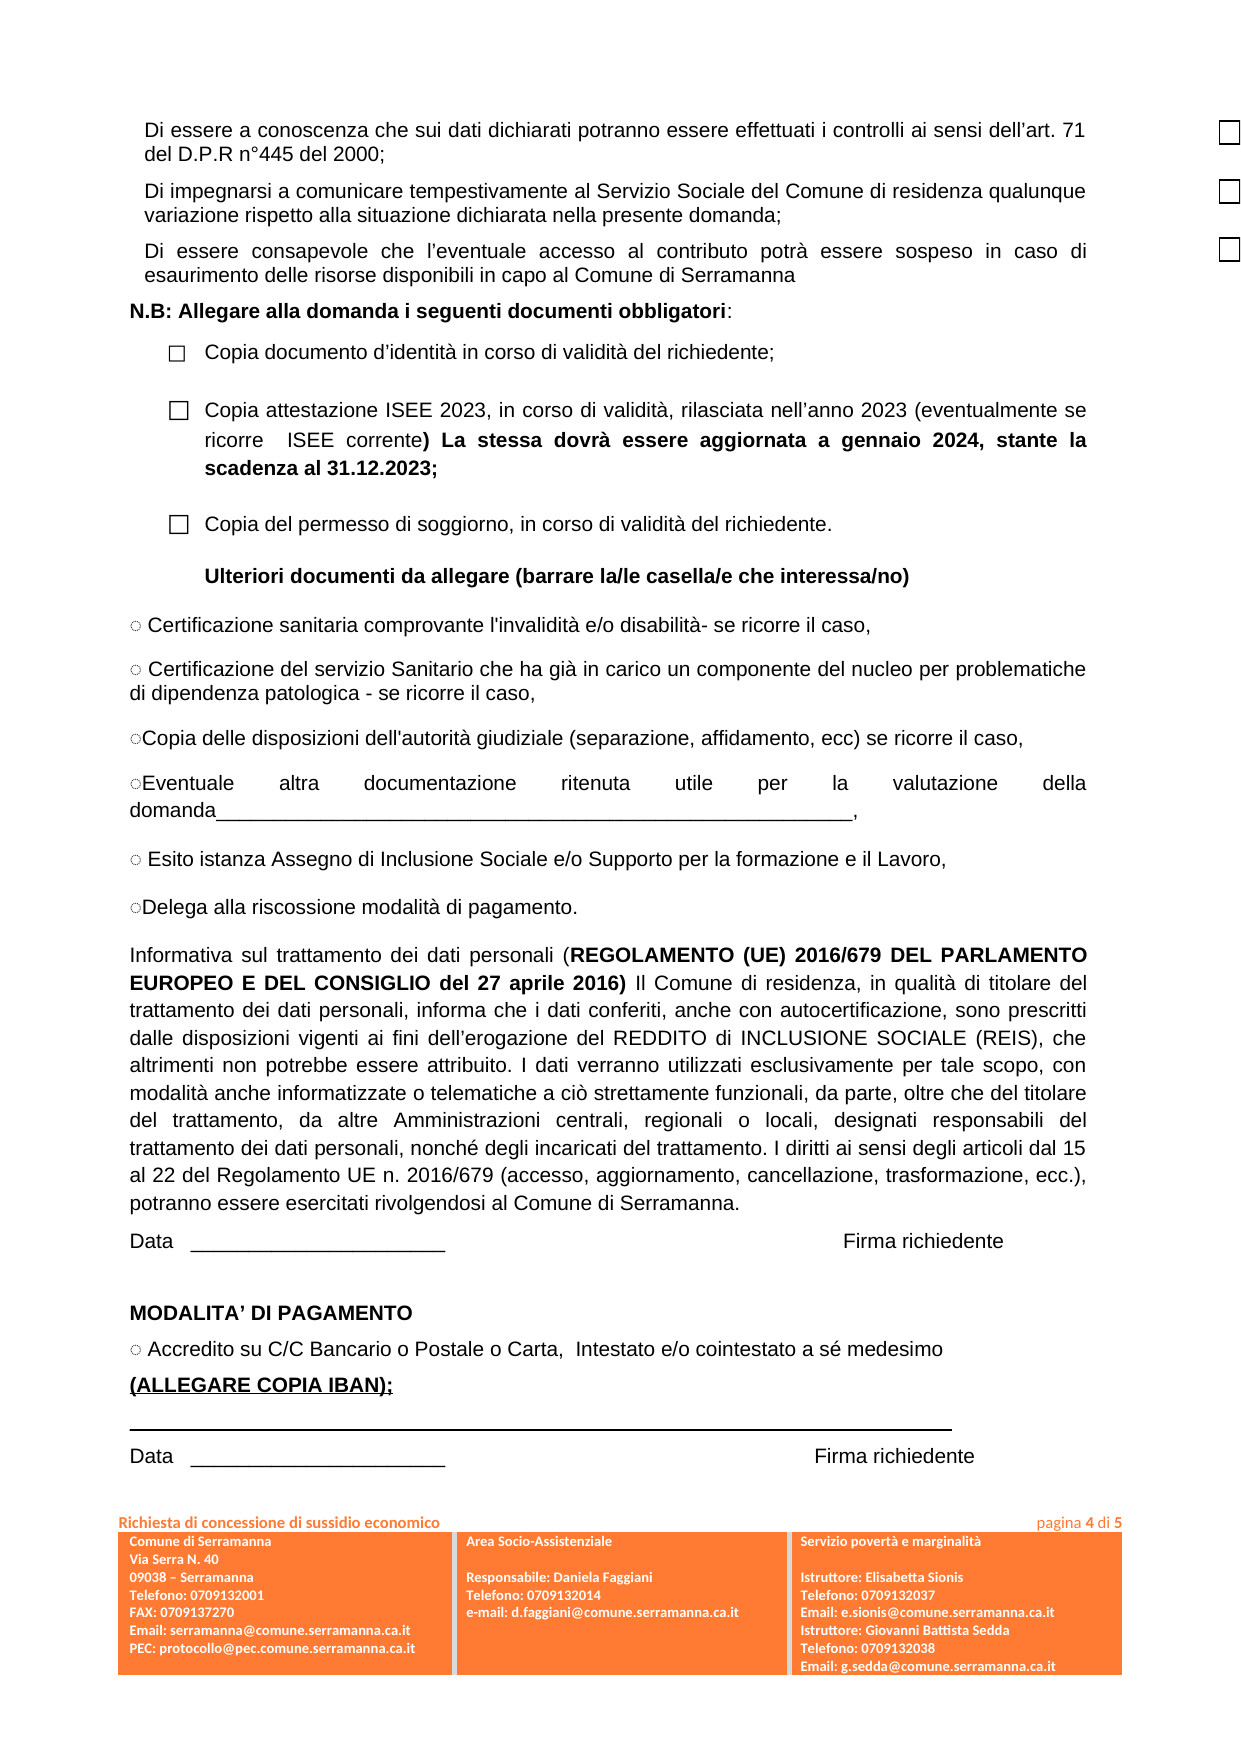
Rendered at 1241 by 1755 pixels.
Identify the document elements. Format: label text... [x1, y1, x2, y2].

table_header OGGETTO: Reddito di inclusione sociale - Fondo regionale per il reddito di inclusione sociale - "Agiudu torrau”. Anno 2022 -2023. –Parte prima. Il/La sottoscritto/a nato/a a il Codice Fiscale residente a in numero Telefono FAX Cellulare e-mail chiede l’ammissione alla misura regionale del Reddito di inclusione sociale - Fondo regionale per il reddito di inclusione sociale - "Agiudu torrau”. Anno 2022 - 2023. DICHIARA A tal fine, consapevole della responsabilità penale, ai sensi dell’articolo 76 del decreto del Presidente della Repubblica 28 dicembre 2000, n. 445, per falsità in atti e dichiarazioni mendaci, dichiaro che quanto espresso nel presente modulo è vero ed è accertabile ai sensi dell’articolo 43 del citato DPR n. 445 del 2000, ovvero documentabile su richiesta delle amministrazioni competenti Composizione del proprio nucleo familiare Requisiti specifici (barrare tutte le caselle seguenti) Di aver preso visione del Bando Pubblico in oggetto, nonché di quanto previsto dalle Linee Guida approvate in via definitiva con Deliberazione della Giunta Regionale n. 34/25 11 agosto 2021; Di essere disponibile ad aderire al progetto personalizzato secondo quanto concordato con servizi incaricati, pena l’esclusione dalla misura di sostegno al reddito REIS; Di essere consapevole che la mancata presentazione della documentazione richiesta a corredo della presente domanda, entro i termini stabiliti dall’Avviso Pubblico, può comportare l’esclusione dal procedimento per l’anno in corso; Di assumersi ogni responsabilità in ordine alla verifica della correttezza delle dichiarazioni rese e della documentazione presentata all’Ufficio Protocollo dell’Ente (istanza, firma, allegati) Di essere a conoscenza che sui dati dichiarati potranno essere effettuati i controlli ai sensi dell’art. 71 del D.P.R n°445 del 2000; Di impegnarsi a comunicare tempestivamente al Servizio Sociale del Comune di residenza qualunque variazione rispetto alla situazione dichiarata nella presente domanda; Di essere consapevole che l’eventuale accesso al contributo potrà essere sospeso in caso di esaurimento delle risorse disponibili in capo al Comune di Serramanna N.B: Allegare alla domanda i seguenti documenti obbligatori: Copia documento d’identità in corso di validità del richiedente; Copia attestazione ISEE 2023, in corso di validità, rilasciata nell’anno 2023 (eventualmente se ricorre 󠄀󠄀 ISEE corrente) La stessa dovrà essere aggiornata a gennaio 2024, stante la scadenza al 31.12.2023; Copia del permesso di soggiorno, in corso di validità del richiedente. Ulteriori documenti da allegare (barrare la/le casella/e che interessa/no) 󠄀 Certificazione sanitaria comprovante l'invalidità e/o disabilità- se ricorre il caso, 󠄀 Certificazione del servizio Sanitario che ha già in carico un componente del nucleo per problematiche di dipendenza patologica - se ricorre il caso, 󠄀Copia delle disposizioni dell'autorità giudiziale (separazione, affidamento, ecc) se ricorre il caso, 󠄀Eventuale altra documentazione ritenuta utile per la valutazione della domanda_______________________________________________________, 󠄀 Esito istanza Assegno di Inclusione Sociale e/o Supporto per la formazione e il Lavoro, 󠄀Delega alla riscossione modalità di pagamento. Informativa sul trattamento dei dati personali (REGOLAMENTO (UE) 2016/679 DEL PARLAMENTO EUROPEO E DEL CONSIGLIO del 27 aprile 2016) Il Comune di residenza, in qualità di titolare del trattamento dei dati personali, informa che i dati conferiti, anche con autocertificazione, sono prescritti dalle disposizioni vigenti ai fini dell’erogazione del REDDITO di INCLUSIONE SOCIALE (REIS), che altrimenti non potrebbe essere attribuito. I dati verranno utilizzati esclusivamente per tale scopo, con modalità anche informatizzate o telematiche a ciò strettamente funzionali, da parte, oltre che del titolare del trattamento, da altre Amministrazioni centrali, regionali o locali, designati responsabili del trattamento dei dati personali, nonché degli incaricati del trattamento. I diritti ai sensi degli articoli dal 15 al 22 del Regolamento UE n. 2016/679 (accesso, aggiornamento, cancellazione, trasformazione, ecc.), potranno essere esercitati rivolgendosi al Comune di Serramanna. Data ______________________ Firma richiedente MODALITA’ DI PAGAMENTO 󠄀 Accredito su C/C Bancario o Postale o Carta, Intestato e/o cointestato a sé medesimo (ALLEGARE COPIA IBAN); _______________________________________________________________________ Data ______________________ Firma richiedente [118, 118, 1099, 1480]
table_header [1099, 118, 1122, 1480]
